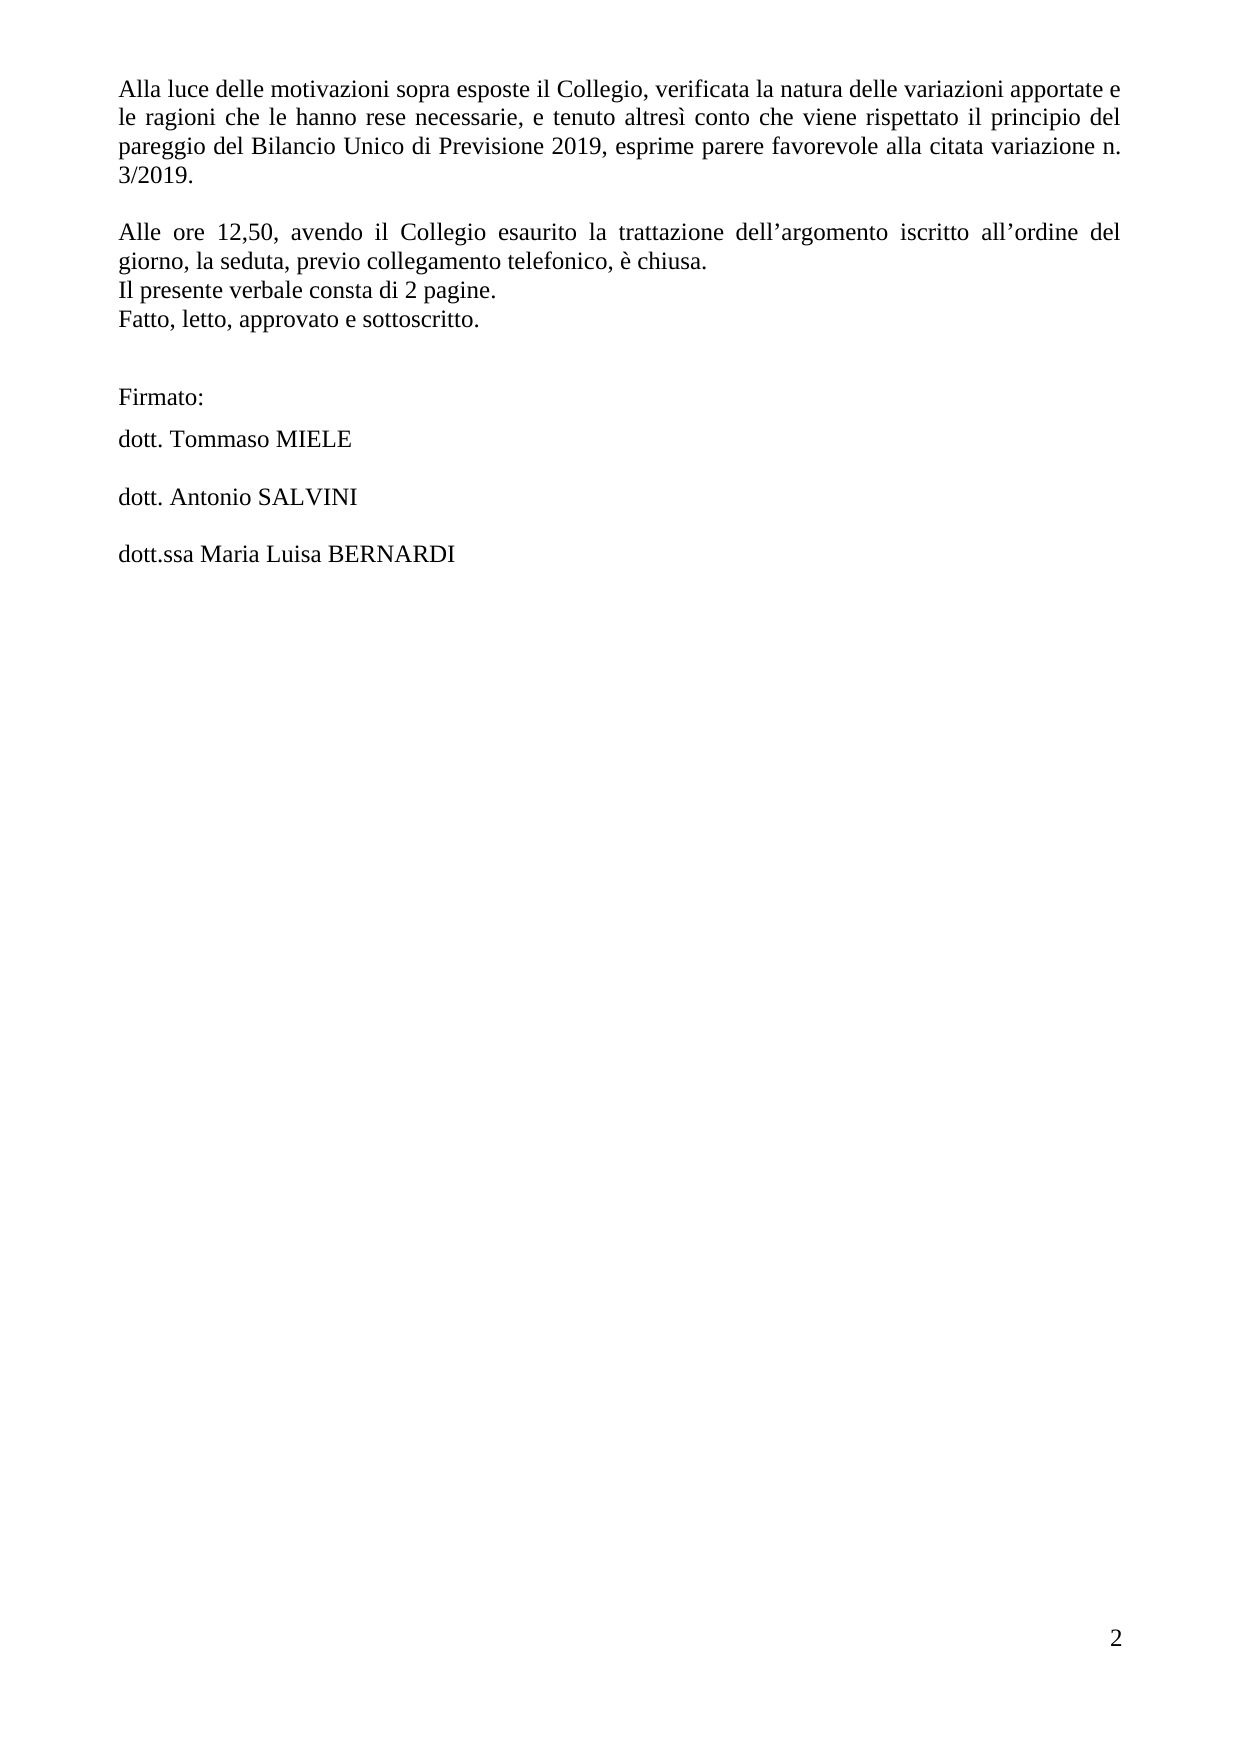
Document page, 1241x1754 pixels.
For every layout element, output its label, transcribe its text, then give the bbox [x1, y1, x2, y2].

text dott. Antonio SALVINI [118, 482, 1122, 510]
text Alla luce delle motivazioni sopra esposte il Collegio, verificata la natura delle variazioni apportate e le ragioni che le hanno rese necessarie, e tenuto altresì conto che viene rispettato il principio del pareggio del Bilancio Unico di Previsione 2019, esprime parere favorevole alla citata variazione n. 3/2019. [118, 74, 1122, 189]
text Fatto, letto, approvato e sottoscritto. [118, 304, 1122, 332]
text dott. Tommaso MIELE [118, 424, 1122, 453]
text Firmato: [118, 378, 1122, 412]
text dott.ssa Maria Luisa BERNARDI [118, 539, 1122, 568]
text Alle ore 12,50, avendo il Collegio esaurito la trattazione dell’argomento iscritto all’ordine del giorno, la seduta, previo collegamento telefonico, è chiusa. [118, 217, 1122, 275]
text Il presente verbale consta di 2 pagine. [118, 275, 1122, 304]
